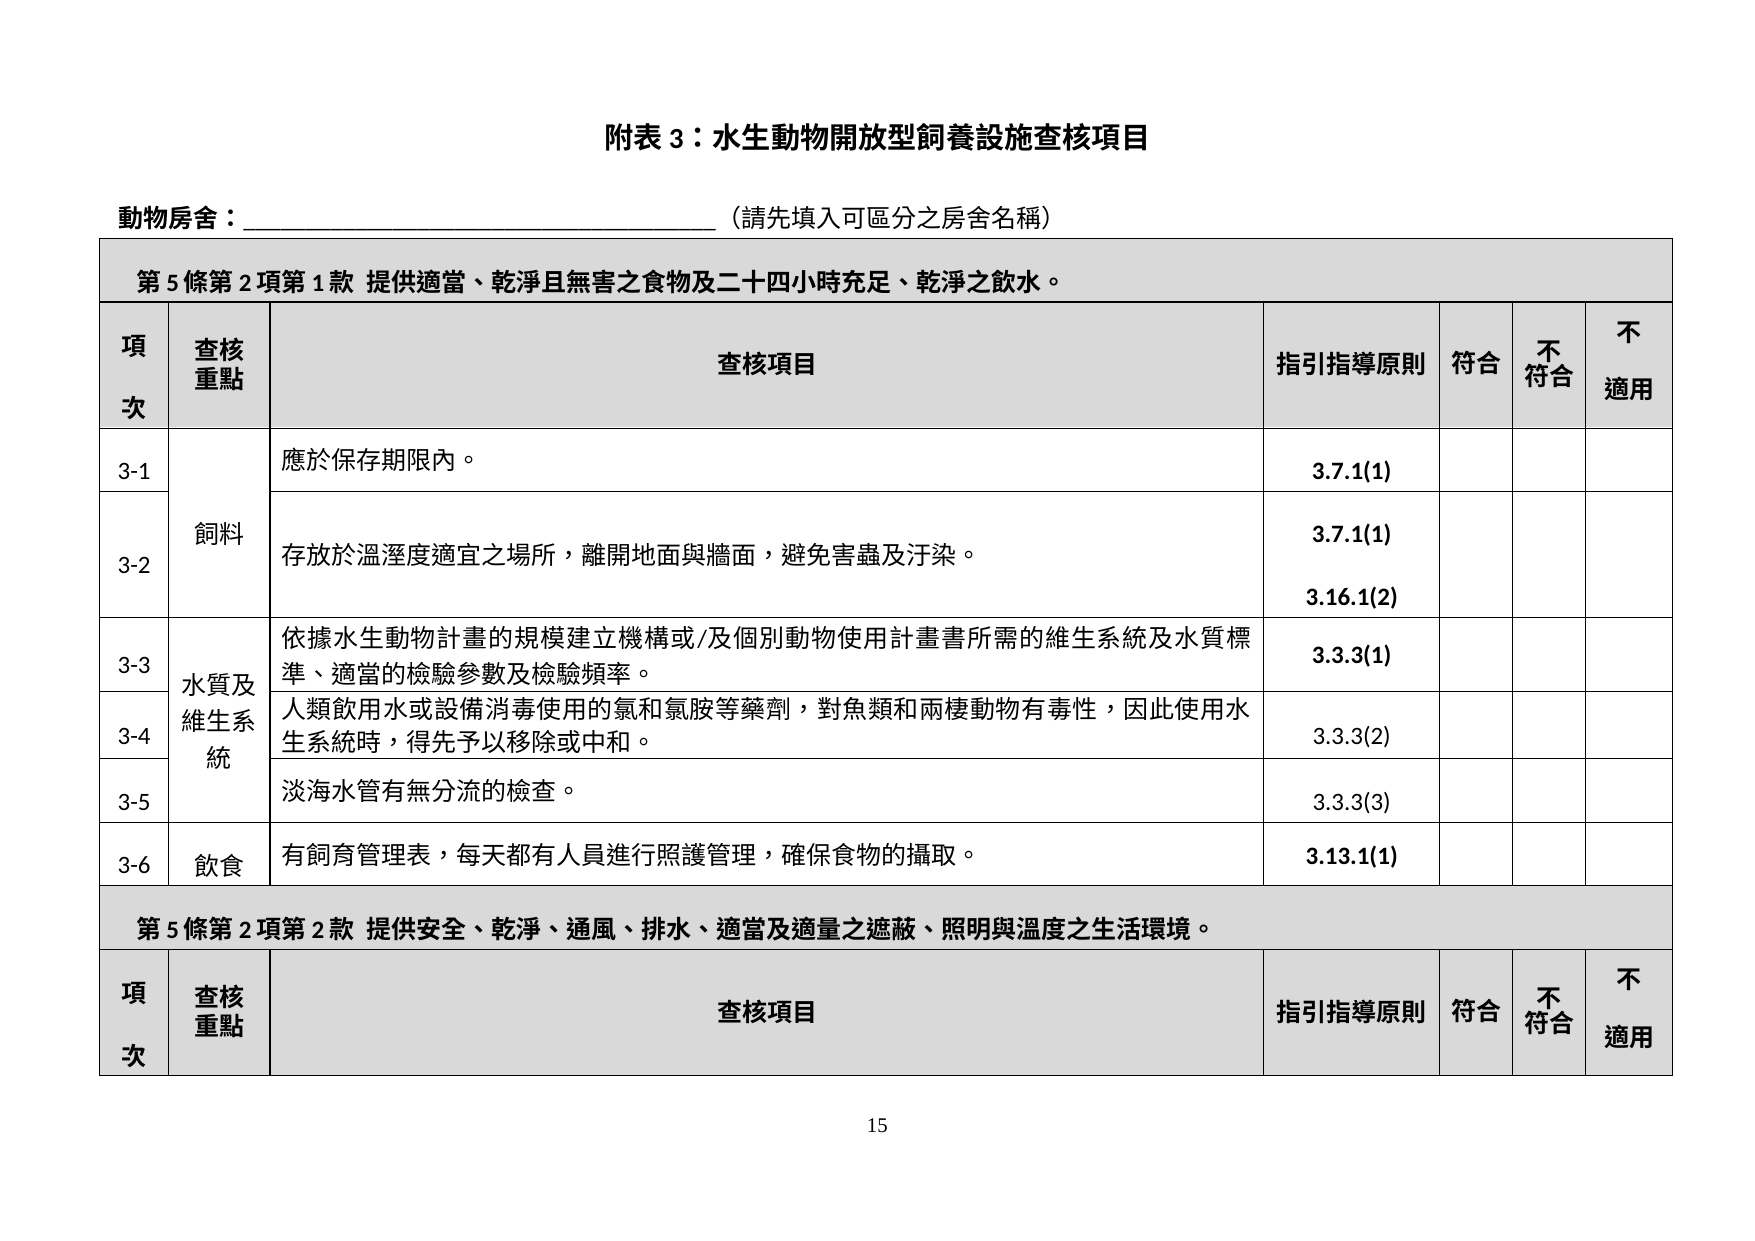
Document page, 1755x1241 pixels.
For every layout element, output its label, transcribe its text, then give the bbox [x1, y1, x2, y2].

table_cell [1513, 618, 1585, 691]
table_cell 不 符合 [1513, 950, 1585, 1075]
text 動物房舍：______________________________________（請先填入可區分之房舍名稱） [118, 175, 1636, 238]
table_cell 符合 [1440, 950, 1512, 1075]
table_cell 3-6 [100, 823, 168, 885]
table_cell [1513, 492, 1585, 617]
table_cell [1586, 492, 1672, 617]
table_cell 3.3.3(1) [1264, 618, 1439, 691]
table_cell 項次 [100, 303, 168, 427]
table_cell 3.7.1(1) [1264, 429, 1439, 491]
text 附表3：水生動物開放型飼養設施查核項目 [118, 94, 1636, 157]
table_cell [1586, 692, 1672, 758]
table_cell 3-1 [100, 429, 168, 491]
table_cell 第5條第2項第2款 提供安全、乾淨、通風、排水、適當及適量之遮蔽、照明與溫度之生活環境。 [100, 886, 1672, 949]
table_cell 查核 重點 [169, 303, 269, 427]
table_cell 查核項目 [271, 950, 1263, 1075]
table_cell 不 適用 [1586, 950, 1672, 1075]
table_cell 指引指導原則 [1264, 950, 1439, 1075]
table_cell 不 適用 [1586, 303, 1672, 427]
table_cell 淡海水管有無分流的檢查。 [271, 759, 1263, 822]
table_cell 3.13.1(1) [1264, 823, 1439, 885]
table_cell 3-2 [100, 492, 168, 617]
table_cell 查核 重點 [169, 950, 269, 1075]
table_header 第5條第2項第1款 提供適當、乾淨且無害之食物及二十四小時充足、乾淨之飲水。 [100, 239, 1672, 301]
table_cell [1440, 429, 1512, 491]
table_cell 3-5 [100, 759, 168, 822]
table_cell 飼料 [169, 429, 269, 617]
table_cell [1586, 759, 1672, 822]
table_cell 符合 [1440, 303, 1512, 427]
table_cell 不 符合 [1513, 303, 1585, 427]
table_cell 有飼育管理表，每天都有人員進行照護管理，確保食物的攝取。 [271, 823, 1263, 885]
table_cell [1513, 692, 1585, 758]
table_cell [1586, 823, 1672, 885]
table_cell 3.3.3(2) [1264, 692, 1439, 758]
table_cell 查核項目 [271, 303, 1263, 427]
table_cell [1513, 429, 1585, 491]
table_cell [1440, 823, 1512, 885]
table_cell 飲食 [169, 823, 269, 885]
table_cell 依據水生動物計畫的規模建立機構或/及個別動物使用計畫書所需的維生系統及水質標準、適當的檢驗參數及檢驗頻率。 [271, 618, 1263, 691]
table_cell 3-3 [100, 618, 168, 691]
table_cell [1586, 429, 1672, 491]
table_cell [1586, 618, 1672, 691]
table_cell 3-4 [100, 692, 168, 758]
table_cell 存放於溫溼度適宜之場所，離開地面與牆面，避免害蟲及汙染。 [271, 492, 1263, 617]
table_cell [1440, 759, 1512, 822]
table_cell [1440, 618, 1512, 691]
table_cell 指引指導原則 [1264, 303, 1439, 427]
table_cell 水質及維生系統 [169, 618, 269, 822]
table_cell 3.7.1(1) 3.16.1(2) [1264, 492, 1439, 617]
table_cell 3.3.3(3) [1264, 759, 1439, 822]
table_cell [1440, 692, 1512, 758]
table_cell 應於保存期限內。 [271, 429, 1263, 491]
table_cell [1440, 492, 1512, 617]
table_cell 項次 [100, 950, 168, 1075]
table_cell [1513, 823, 1585, 885]
table_cell 人類飲用水或設備消毒使用的氯和氯胺等藥劑，對魚類和兩棲動物有毒性，因此使用水生系統時，得先予以移除或中和。 [271, 692, 1263, 758]
table_cell [1513, 759, 1585, 822]
